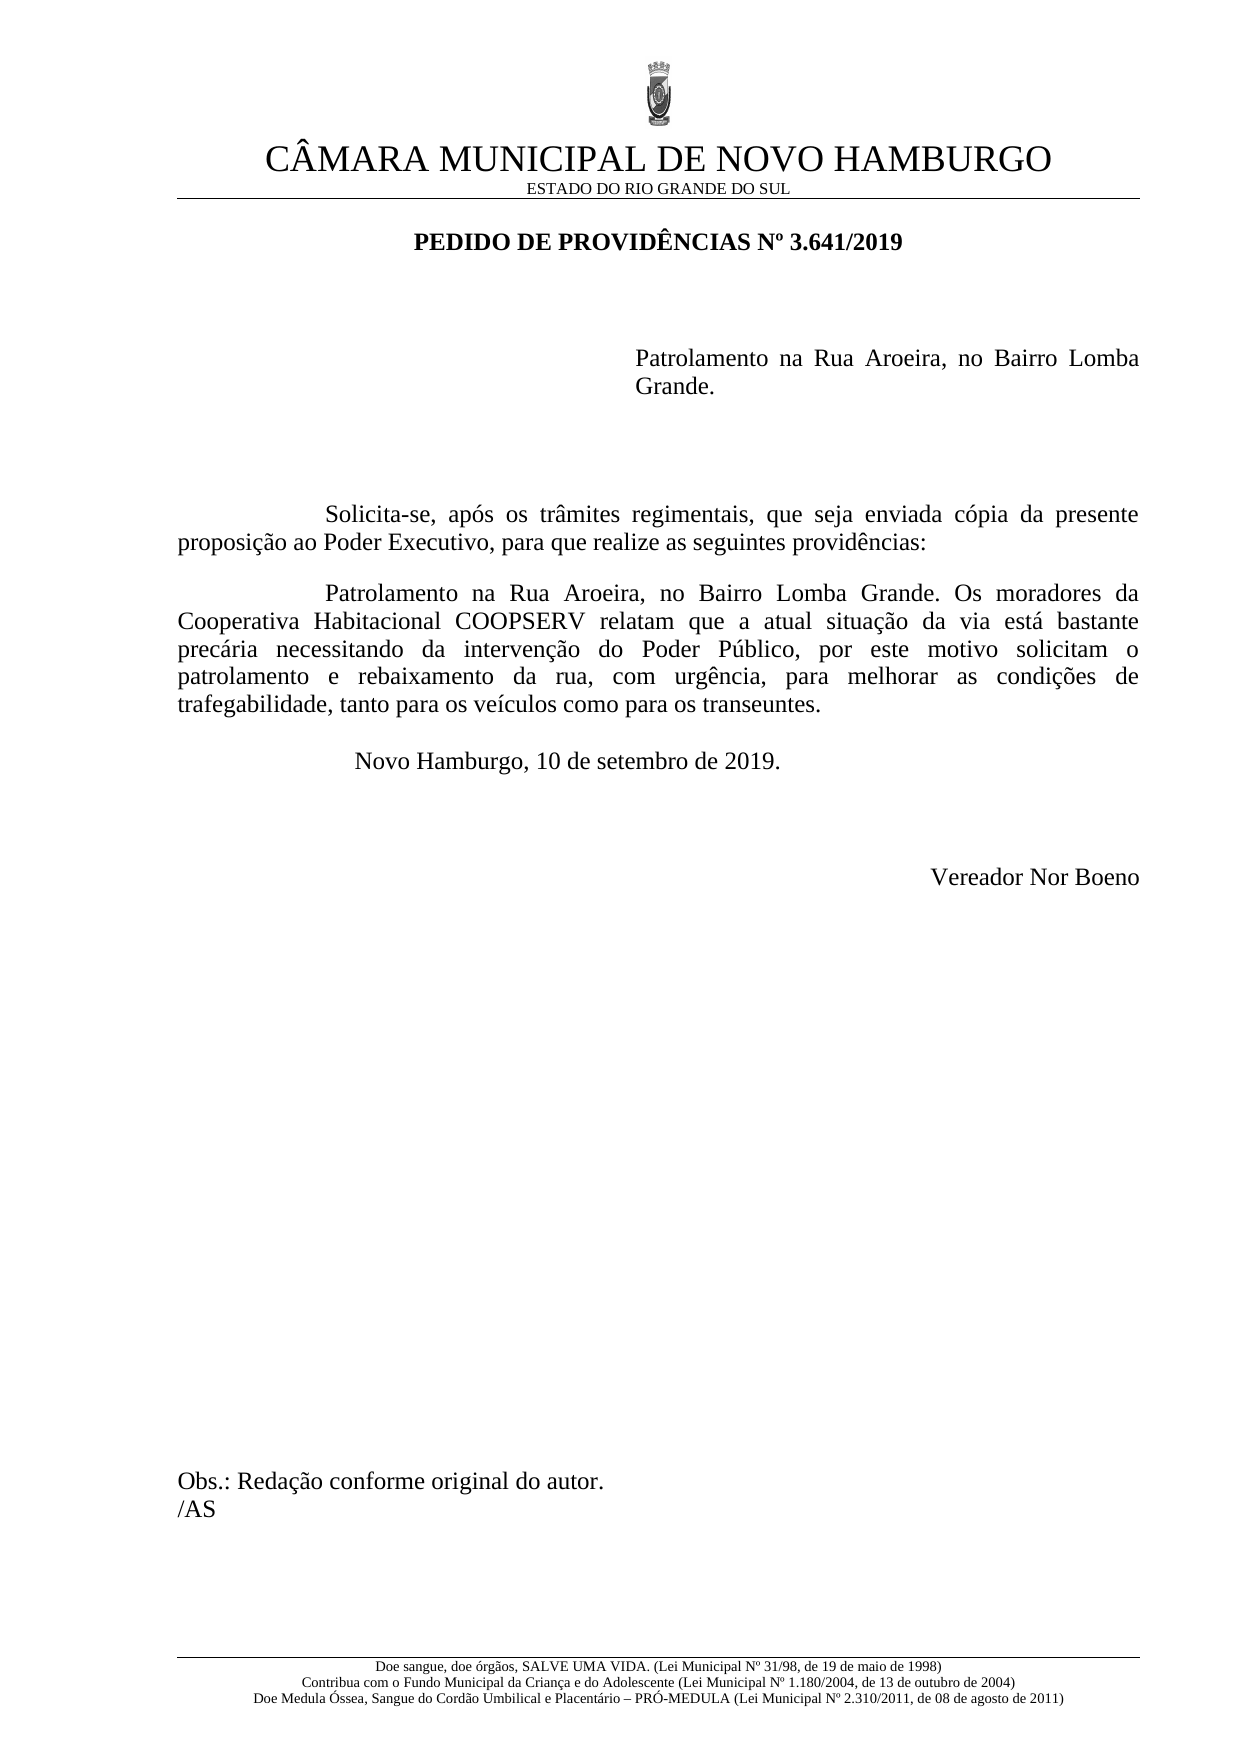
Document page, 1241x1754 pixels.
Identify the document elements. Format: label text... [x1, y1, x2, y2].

text Solicita-se, após os trâmites regimentais, que seja enviada cópia da presente proposição ao Poder Executivo, para que realize as seguintes providências: [177, 500, 1140, 556]
text Obs.: Redação conforme original do autor. [177, 1467, 1140, 1495]
text /AS [177, 1495, 1140, 1522]
text PEDIDO DE PROVIDÊNCIAS Nº 3.641/2019 [177, 228, 1140, 256]
text Patrolamento na Rua Aroeira, no Bairro Lomba Grande. Os moradores da Cooperativa Habitacional COOPSERV relatam que a atual situação da via está bastante precária necessitando da intervenção do Poder Público, por este motivo solicitam o patrolamento e rebaixamento da rua, com urgência, para melhorar as condições de trafegabilidade, tanto para os veículos como para os transeuntes. [177, 579, 1140, 718]
text Vereador Nor Boeno [768, 863, 1140, 891]
text Novo Hamburgo, 10 de setembro de 2019. [177, 747, 1140, 775]
text Patrolamento na Rua Aroeira, no Bairro Lomba Grande. [635, 344, 1140, 400]
